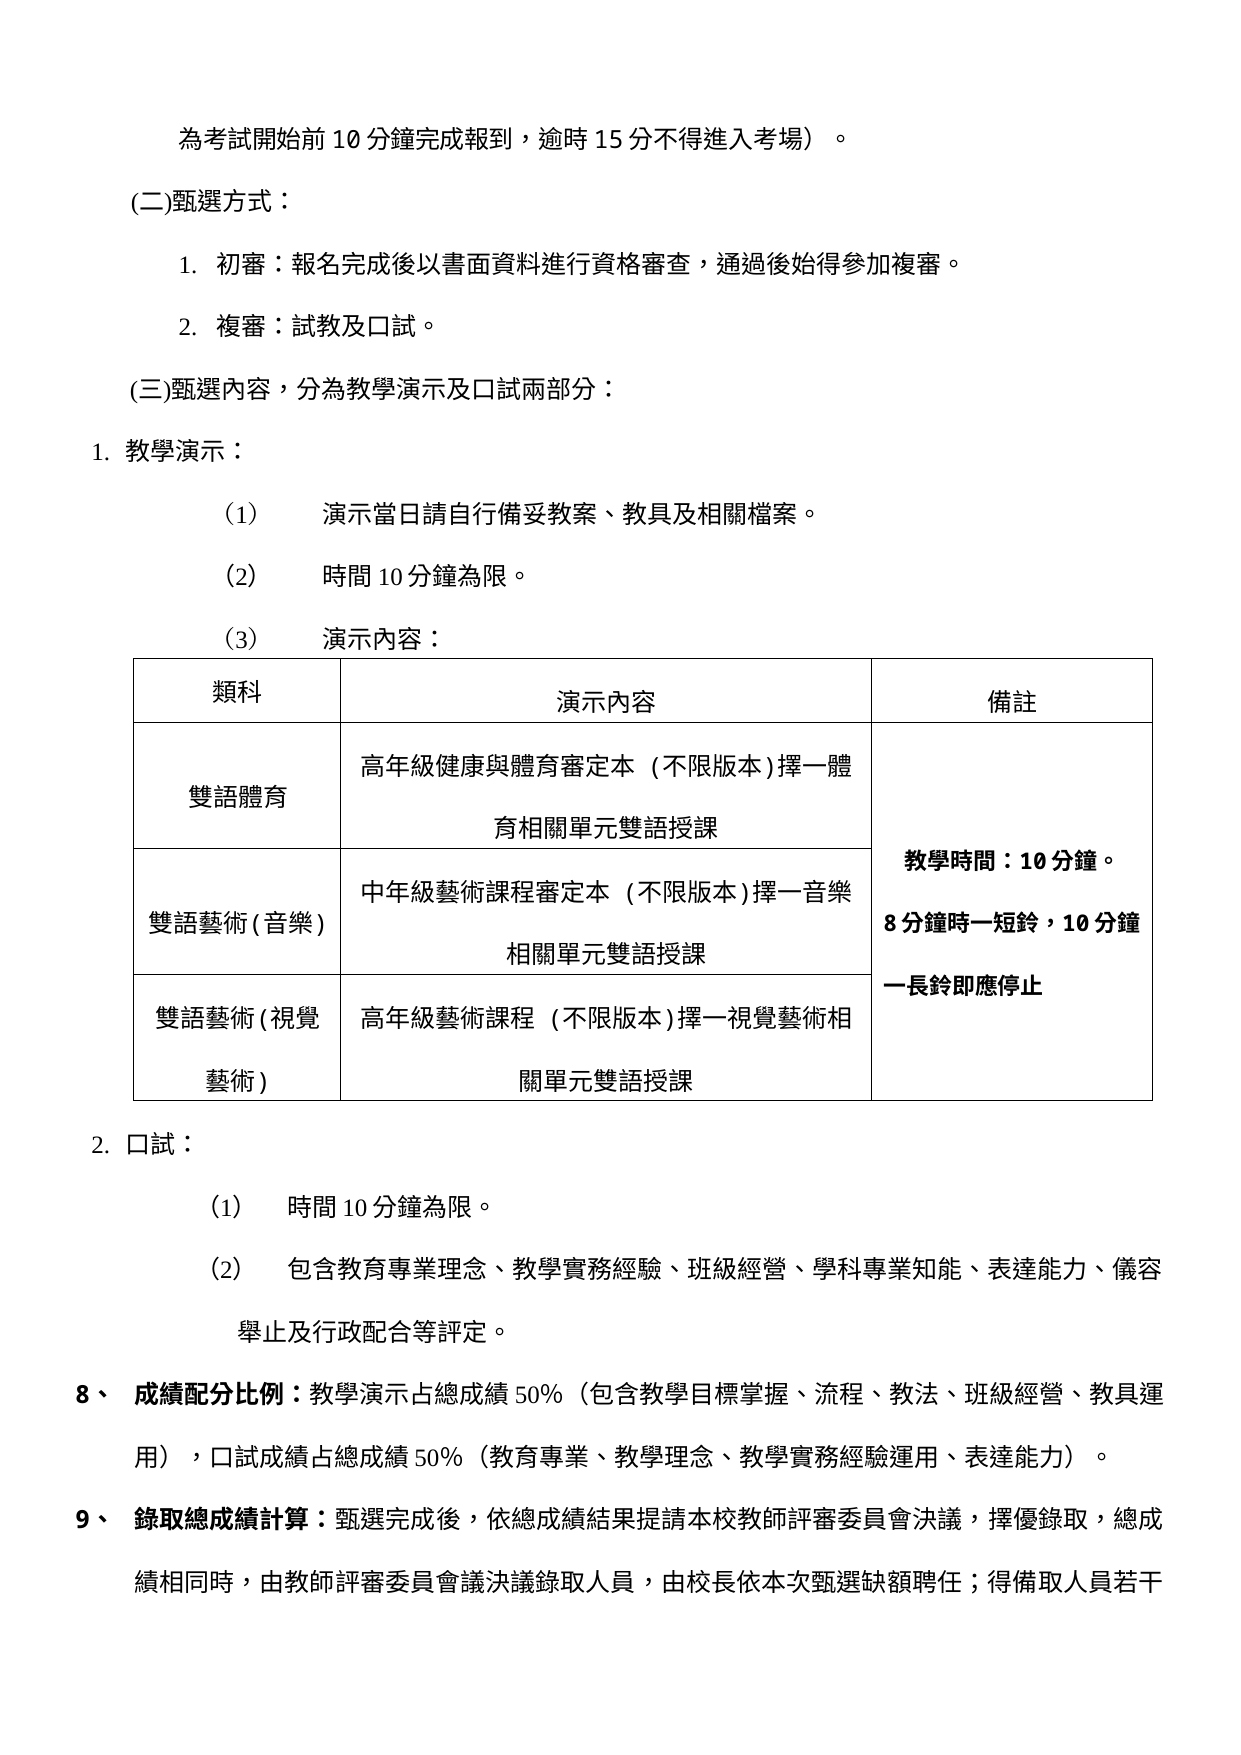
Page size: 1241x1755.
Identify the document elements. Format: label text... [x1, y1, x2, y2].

list 演示內容： [210, 596, 1165, 658]
table_cell 高年級藝術課程 (不限版本)擇一視覺藝術相關單元雙語授課 [341, 975, 871, 1100]
text (二)甄選方式： [131, 158, 1165, 221]
table_cell 雙語體育 [134, 723, 340, 848]
table_cell 教學時間：10分鐘。 8分鐘時一短鈴，10分鐘一長鈴即應停止 [872, 723, 1152, 1100]
table_cell 中年級藝術課程審定本 (不限版本)擇一音樂相關單元雙語授課 [341, 849, 871, 974]
text (三)甄選內容，分為教學演示及口試兩部分： [75, 346, 1165, 408]
table_cell 雙語藝術(視覺藝術) [134, 975, 340, 1100]
table_header 備註 [872, 659, 1152, 722]
list 初審：報名完成後以書面資料進行資格審查，通過後始得參加複審。 [178, 221, 1165, 283]
list 時間10分鐘為限。 [195, 1163, 1165, 1226]
list 演示當日請自行備妥教案、教具及相關檔案。 [210, 471, 1165, 533]
table_cell 雙語藝術(音樂) [134, 849, 340, 974]
list 包含教育專業理念、教學實務經驗、班級經營、學科專業知能、表達能力、儀容舉止及行政配合等評定。 [195, 1226, 1165, 1351]
list 複審：試教及口試。 [178, 283, 1165, 346]
table_header 演示內容 [341, 659, 871, 722]
text 為考試開始前10分鐘完成報到，逾時15分不得進入考場）。 [131, 96, 1165, 158]
list 教學演示： [75, 408, 1165, 471]
table_header 類科 [134, 659, 340, 722]
list 口試： [75, 1101, 1165, 1163]
list 成績配分比例：教學演示占總成績50％（包含教學目標掌握、流程、教法、班級經營、教具運用），口試成績占總成績50％（教育專業、教學理念、教學實務經驗運用、表達能力）。 [75, 1351, 1165, 1476]
table_cell 高年級健康與體育審定本 (不限版本)擇一體育相關單元雙語授課 [341, 723, 871, 848]
list 錄取總成績計算：甄選完成後，依總成績結果提請本校教師評審委員會決議，擇優錄取，總成績相同時，由教師評審委員會議決議錄取人員，由校長依本次甄選缺額聘任；得備取人員若干 [75, 1476, 1165, 1601]
list 時間10分鐘為限。 [210, 533, 1165, 596]
